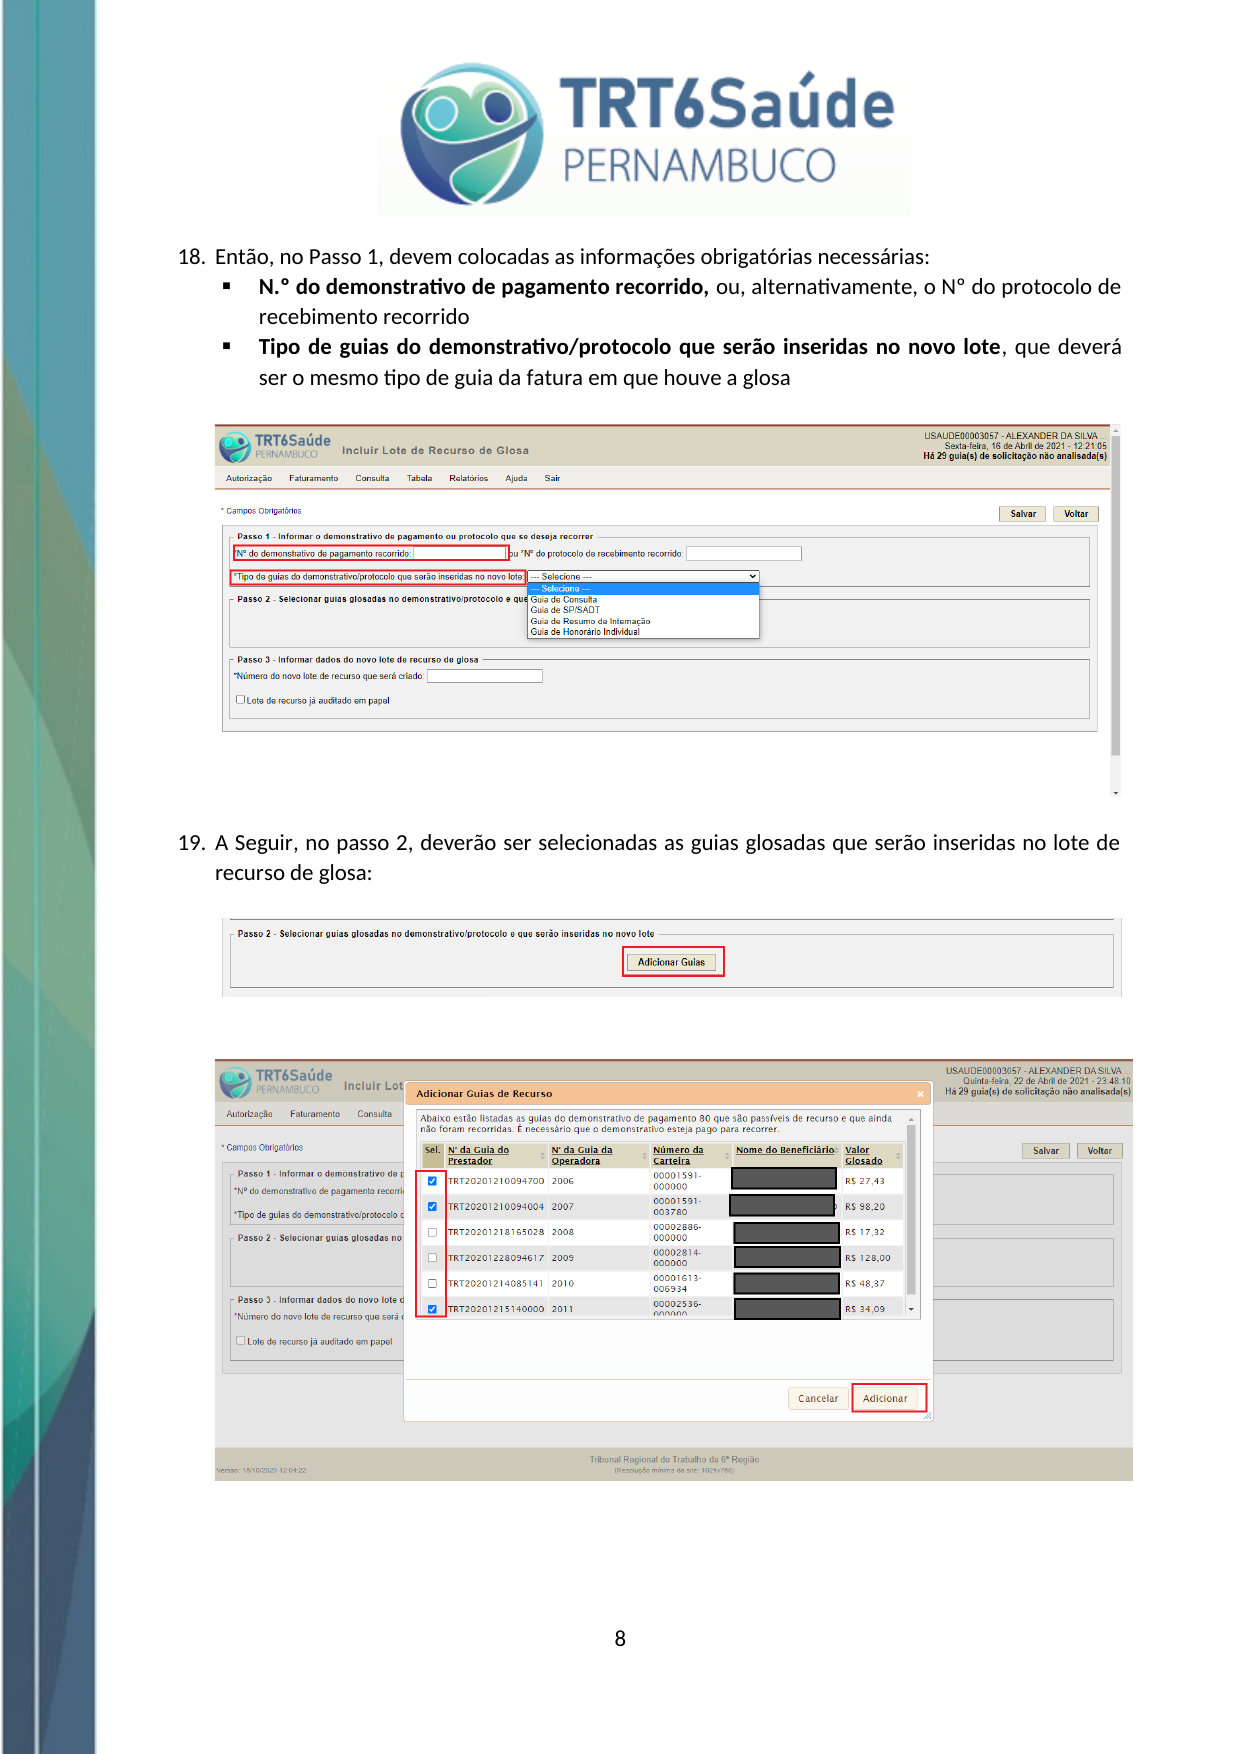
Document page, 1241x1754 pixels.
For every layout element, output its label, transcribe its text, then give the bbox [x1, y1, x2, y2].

list N.º do demonstrativo de pagamento recorrido, ou, alternativamente, o Nº do protocolo de recebimento recorrido [221, 272, 1122, 330]
list Então, no Passo 1, devem colocadas as informações obrigatórias necessárias: [177, 242, 1122, 270]
picture [0, 0, 97, 1754]
picture [214, 1059, 1133, 1481]
list Tipo de guias do demonstrativo/protocolo que serão inseridas no novo lote, que deverá ser o mesmo tipo de guia da fatura em que houve a glosa [221, 332, 1122, 391]
picture [214, 918, 1134, 997]
list A Seguir, no passo 2, deverão ser selecionadas as guias glosadas que serão inseridas no lote de recurso de glosa: [177, 828, 1122, 886]
picture [214, 423, 1121, 796]
